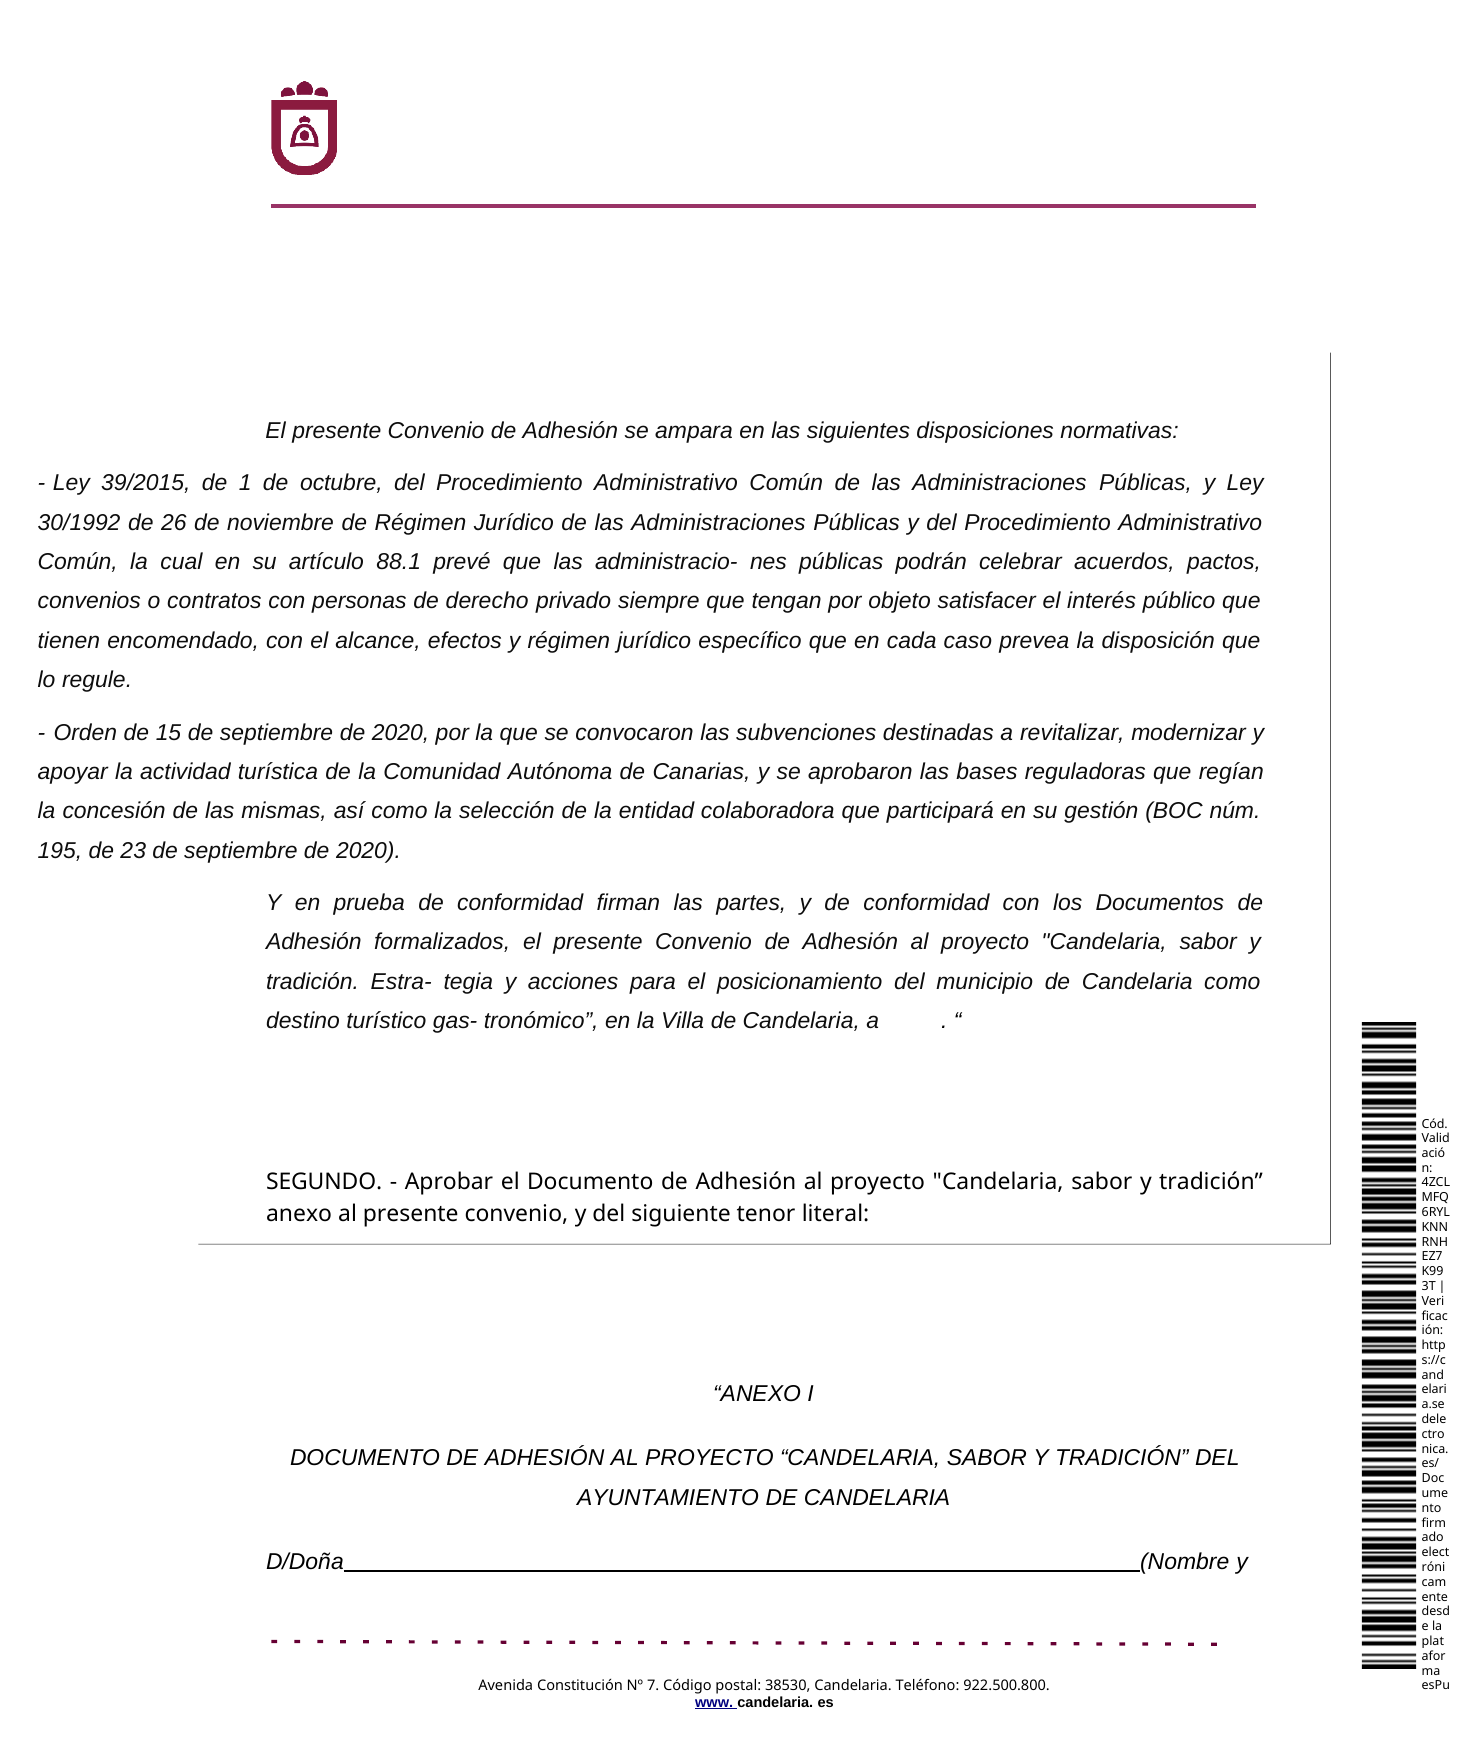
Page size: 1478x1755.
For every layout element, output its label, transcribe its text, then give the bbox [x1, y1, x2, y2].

text “ANEXO I [265, 1380, 1263, 1406]
text D/Doña (Nombre y [266, 1548, 1361, 1574]
text El presente Convenio de Adhesión se ampara en las siguientes disposiciones normativas: [205, 417, 1241, 443]
list Orden de 15 de septiembre de 2020, por la que se convocaron las subvenciones destinadas a revitalizar, modernizar y apoyar la actividad turística de la Comunidad Autónoma de Canarias, y se aprobaron las bases reguladoras que regían la concesión de las mismas, así como la selección de la entidad colaboradora que participará en su gestión (BOC núm. 195, de 23 de septiembre de 2020). [37, 718, 1264, 863]
text Y en prueba de conformidad firman las partes, y de conformidad con los Documentos de Adhesión formalizados, el presente Convenio de Adhesión al proyecto "Candelaria, sabor y tradición. Estra- tegia y acciones para el posicionamiento del municipio de Candelaria como destino turístico gas- tronómico”, en la Villa de Candelaria, a . “ [266, 889, 1263, 1034]
text Avenida Constitución Nº 7. Código postal: 38530, Candelaria. Teléfono: 922.500.800. [265, 1677, 1263, 1694]
text DOCUMENTO DE ADHESIÓN AL PROYECTO “CANDELARIA, SABOR Y TRADICIÓN” DEL AYUNTAMIENTO DE CANDELARIA [265, 1444, 1264, 1510]
text SEGUNDO. - Aprobar el Documento de Adhesión al proyecto "Candelaria, sabor y tradición” anexo al presente convenio, y del siguiente tenor literal: [266, 1165, 1263, 1228]
text www. candelaria. es [265, 1694, 1263, 1711]
list Ley 39/2015, de 1 de octubre, del Procedimiento Administrativo Común de las Administraciones Públicas, y Ley 30/1992 de 26 de noviembre de Régimen Jurídico de las Administraciones Públicas y del Procedimiento Administrativo Común, la cual en su artículo 88.1 prevé que las administracio- nes públicas podrán celebrar acuerdos, pactos, convenios o contratos con personas de derecho privado siempre que tengan por objeto satisfacer el interés público que tienen encomendado, con el alcance, efectos y régimen jurídico específico que en cada caso prevea la disposición que lo regule. [37, 469, 1263, 693]
text Cód. Validación: 4ZCLMFQ6RYLKNNRNHEZ7K993T | Verificación: https://candelaria.sedelectronica.es/ Documento firmado electrónicamente desde la plataforma esPublico Gestiona | Página 32 de 55 [1421, 1117, 1450, 1694]
